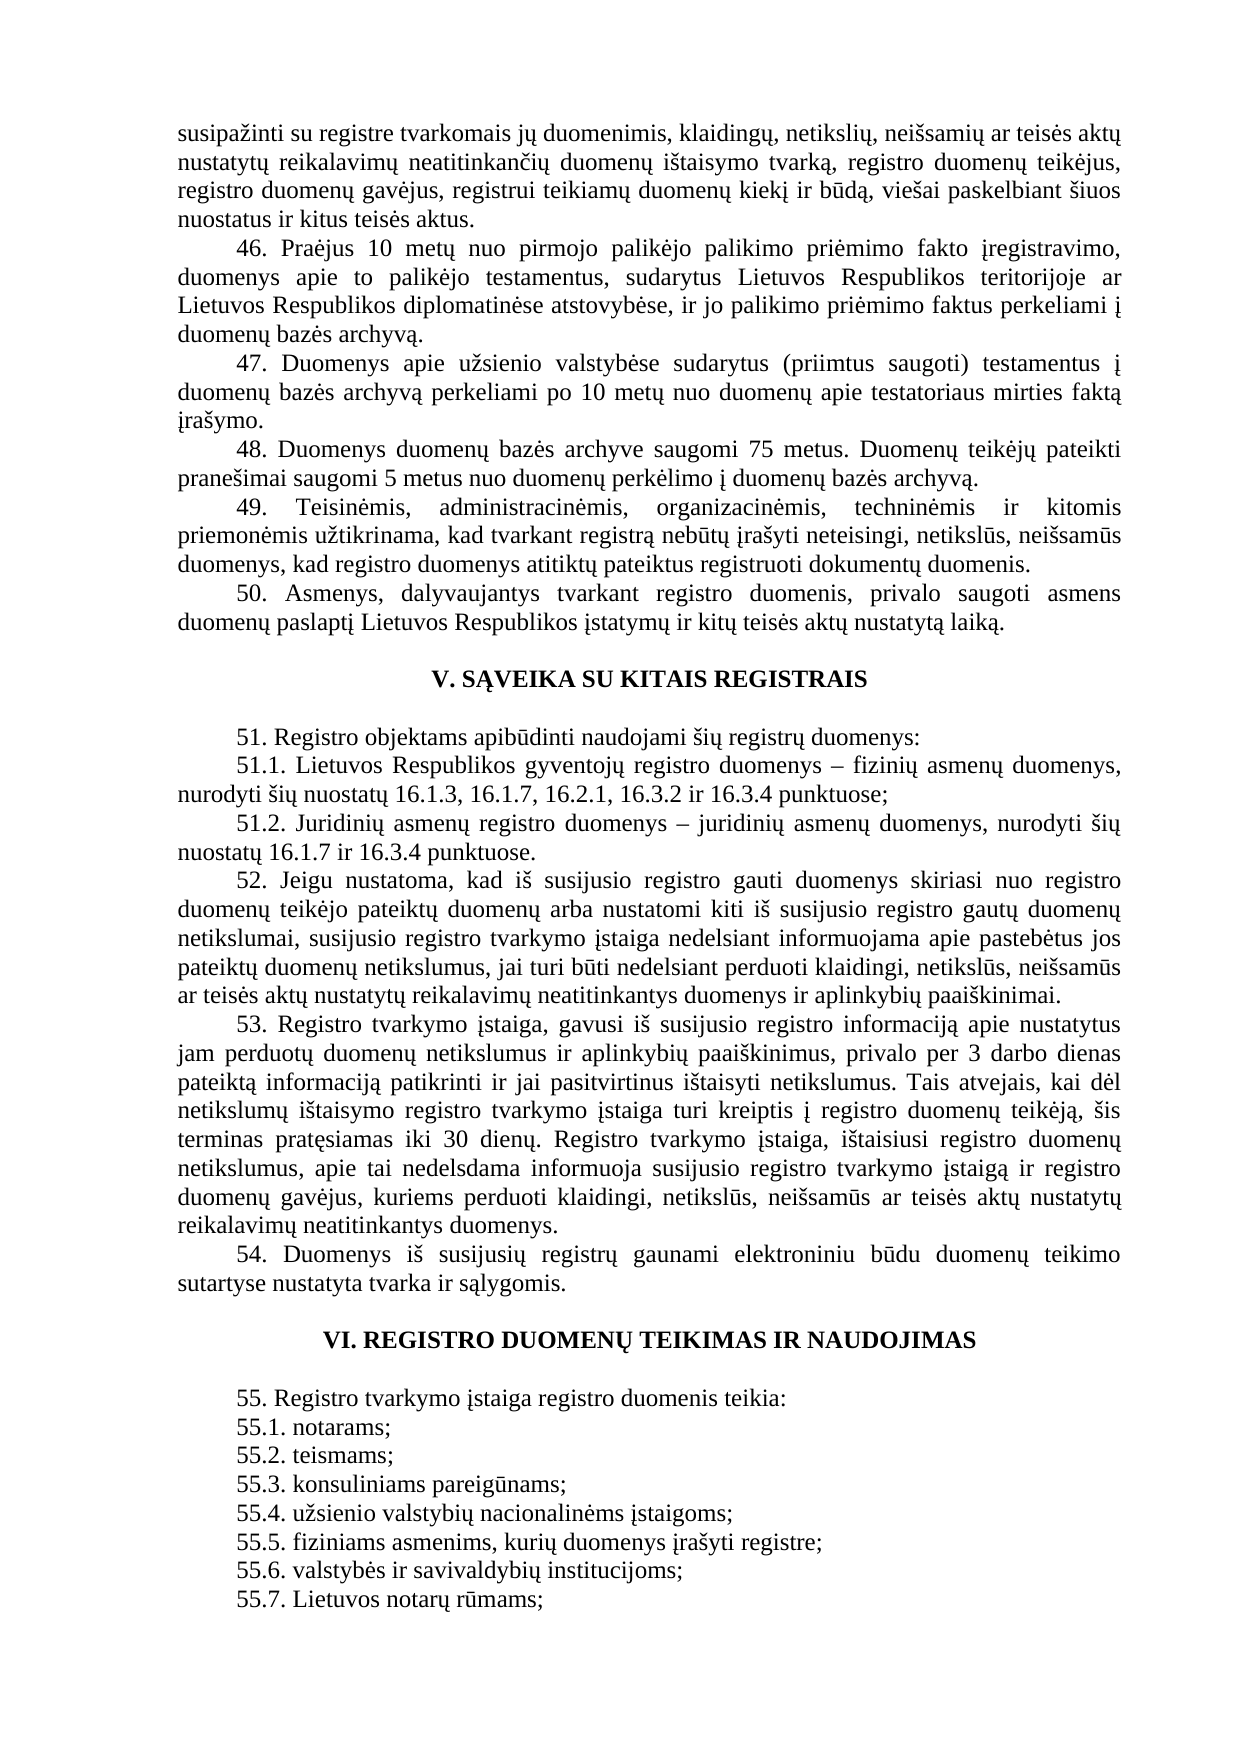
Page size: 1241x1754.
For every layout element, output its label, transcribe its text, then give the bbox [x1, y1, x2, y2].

text 55.4. užsienio valstybių nacionalinėms įstaigoms; [177, 1498, 1122, 1527]
text 51.2. Juridinių asmenų registro duomenys – juridinių asmenų duomenys, nurodyti šių nuostatų 16.1.7 ir 16.3.4 punktuose. [177, 808, 1122, 866]
text 51. Registro objektams apibūdinti naudojami šių registrų duomenys: [177, 722, 1122, 751]
text V. SĄVEIKA SU KITAIS REGISTRAIS [177, 664, 1122, 693]
text susipažinti su registre tvarkomais jų duomenimis, klaidingų, netikslių, neišsamių ar teisės aktų nustatytų reikalavimų neatitinkančių duomenų ištaisymo tvarką, registro duomenų teikėjus, registro duomenų gavėjus, registrui teikiamų duomenų kiekį ir būdą, viešai paskelbiant šiuos nuostatus ir kitus teisės aktus. [177, 118, 1122, 233]
text 50. Asmenys, dalyvaujantys tvarkant registro duomenis, privalo saugoti asmens duomenų paslaptį Lietuvos Respublikos įstatymų ir kitų teisės aktų nustatytą laiką. [177, 578, 1122, 636]
text 55. Registro tvarkymo įstaiga registro duomenis teikia: [177, 1383, 1122, 1412]
text 48. Duomenys duomenų bazės archyve saugomi 75 metus. Duomenų teikėjų pateikti pranešimai saugomi 5 metus nuo duomenų perkėlimo į duomenų bazės archyvą. [177, 434, 1122, 492]
text 53. Registro tvarkymo įstaiga, gavusi iš susijusio registro informaciją apie nustatytus jam perduotų duomenų netikslumus ir aplinkybių paaiškinimus, privalo per 3 darbo dienas pateiktą informaciją patikrinti ir jai pasitvirtinus ištaisyti netikslumus. Tais atvejais, kai dėl netikslumų ištaisymo registro tvarkymo įstaiga turi kreiptis į registro duomenų teikėją, šis terminas pratęsiamas iki 30 dienų. Registro tvarkymo įstaiga, ištaisiusi registro duomenų netikslumus, apie tai nedelsdama informuoja susijusio registro tvarkymo įstaigą ir registro duomenų gavėjus, kuriems perduoti klaidingi, netikslūs, neišsamūs ar teisės aktų nustatytų reikalavimų neatitinkantys duomenys. [177, 1009, 1122, 1239]
text 52. Jeigu nustatoma, kad iš susijusio registro gauti duomenys skiriasi nuo registro duomenų teikėjo pateiktų duomenų arba nustatomi kiti iš susijusio registro gautų duomenų netikslumai, susijusio registro tvarkymo įstaiga nedelsiant informuojama apie pastebėtus jos pateiktų duomenų netikslumus, jai turi būti nedelsiant perduoti klaidingi, netikslūs, neišsamūs ar teisės aktų nustatytų reikalavimų neatitinkantys duomenys ir aplinkybių paaiškinimai. [177, 866, 1122, 1009]
text 47. Duomenys apie užsienio valstybėse sudarytus (priimtus saugoti) testamentus į duomenų bazės archyvą perkeliami po 10 metų nuo duomenų apie testatoriaus mirties faktą įrašymo. [177, 348, 1122, 434]
text 55.1. notarams; [177, 1412, 1122, 1441]
text VI. REGISTRO DUOMENŲ TEIKIMAS IR NAUDOJIMAS [177, 1326, 1122, 1354]
text 49. Teisinėmis, administracinėmis, organizacinėmis, techninėmis ir kitomis priemonėmis užtikrinama, kad tvarkant registrą nebūtų įrašyti neteisingi, netikslūs, neišsamūs duomenys, kad registro duomenys atitiktų pateiktus registruoti dokumentų duomenis. [177, 492, 1122, 578]
text 51.1. Lietuvos Respublikos gyventojų registro duomenys – fizinių asmenų duomenys, nurodyti šių nuostatų 16.1.3, 16.1.7, 16.2.1, 16.3.2 ir 16.3.4 punktuose; [177, 751, 1122, 808]
text 55.6. valstybės ir savivaldybių institucijoms; [177, 1556, 1122, 1584]
text 55.3. konsuliniams pareigūnams; [177, 1469, 1122, 1498]
text 55.7. Lietuvos notarų rūmams; [177, 1584, 1122, 1613]
text 55.5. fiziniams asmenims, kurių duomenys įrašyti registre; [177, 1527, 1122, 1556]
text 54. Duomenys iš susijusių registrų gaunami elektroniniu būdu duomenų teikimo sutartyse nustatyta tvarka ir sąlygomis. [177, 1239, 1122, 1297]
text 55.2. teismams; [177, 1441, 1122, 1469]
text 46. Praėjus 10 metų nuo pirmojo palikėjo palikimo priėmimo fakto įregistravimo, duomenys apie to palikėjo testamentus, sudarytus Lietuvos Respublikos teritorijoje ar Lietuvos Respublikos diplomatinėse atstovybėse, ir jo palikimo priėmimo faktus perkeliami į duomenų bazės archyvą. [177, 233, 1122, 348]
